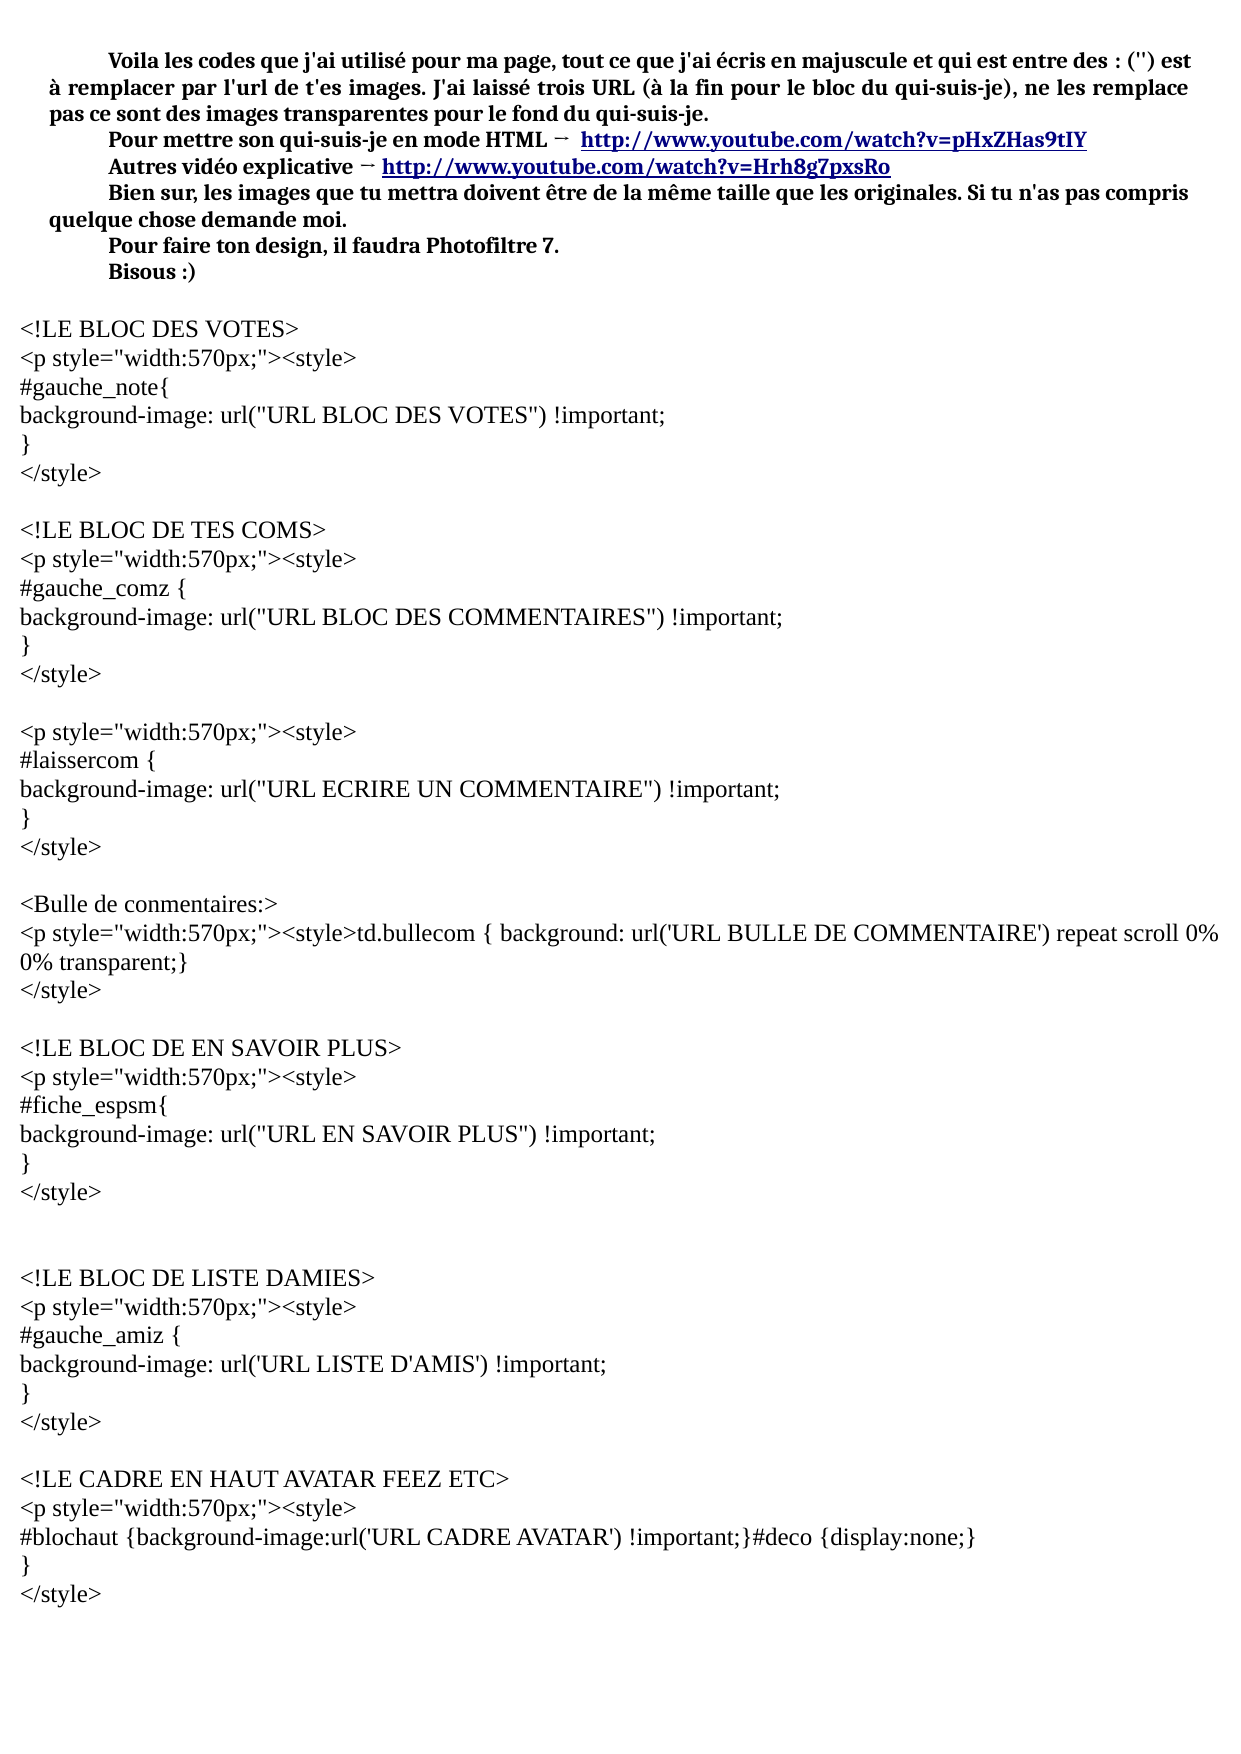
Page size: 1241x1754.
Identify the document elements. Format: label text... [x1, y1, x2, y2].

text </style> [19, 659, 1221, 688]
text } [19, 803, 1221, 832]
text <p style="width:570px;"><style> [19, 1493, 1221, 1522]
text <!LE BLOC DE LISTE DAMIES> [19, 1263, 1221, 1292]
text <p style="width:570px;"><style> [19, 1292, 1221, 1320]
text <p style="width:570px;"><style> [19, 717, 1221, 745]
text background-image: url("URL BLOC DES COMMENTAIRES") !important; [19, 602, 1221, 630]
text Autres vidéo explicative → http://www.youtube.com/watch?v=Hrh8g7pxsRo [49, 154, 1191, 180]
text #laissercom { [19, 745, 1221, 774]
text #gauche_note{ [19, 372, 1221, 400]
text } [19, 630, 1221, 659]
text Bisous :) [49, 259, 1191, 285]
text </style> [19, 458, 1221, 487]
text </style> [19, 1177, 1221, 1205]
text </style> [19, 1407, 1221, 1435]
text } [19, 1550, 1221, 1579]
text <!LE CADRE EN HAUT AVATAR FEEZ ETC> [19, 1464, 1221, 1493]
text </style> [19, 975, 1221, 1004]
text <!LE BLOC DES VOTES> [19, 314, 1221, 343]
text </style> [19, 832, 1221, 860]
text <Bulle de conmentaires:> [19, 889, 1221, 918]
text background-image: url("URL EN SAVOIR PLUS") !important; [19, 1119, 1221, 1148]
text #gauche_comz { [19, 573, 1221, 602]
text <p style="width:570px;"><style> [19, 544, 1221, 573]
text } [19, 429, 1221, 458]
text <!LE BLOC DE TES COMS> [19, 515, 1221, 544]
text </style> [19, 1579, 1221, 1608]
text <!LE BLOC DE EN SAVOIR PLUS> [19, 1033, 1221, 1062]
text background-image: url('URL LISTE D'AMIS') !important; [19, 1349, 1221, 1378]
text } [19, 1148, 1221, 1177]
text background-image: url("URL BLOC DES VOTES") !important; [19, 400, 1221, 429]
text Pour faire ton design, il faudra Photofiltre 7. [49, 233, 1191, 259]
text #fiche_espsm{ [19, 1090, 1221, 1119]
text } [19, 1378, 1221, 1407]
text #gauche_amiz { [19, 1320, 1221, 1349]
text Pour mettre son qui-suis-je en mode HTML → http://www.youtube.com/watch?v=pHxZHas9tIY [49, 127, 1191, 154]
text <p style="width:570px;"><style>td.bullecom { background: url('URL BULLE DE COMMENTAIRE') repeat scroll 0% 0% transparent;} [19, 918, 1221, 975]
text <p style="width:570px;"><style> [19, 1062, 1221, 1090]
text Bien sur, les images que tu mettra doivent être de la même taille que les originales. Si tu n'as pas compris quelque chose demande moi. [49, 180, 1191, 233]
text #blochaut {background-image:url('URL CADRE AVATAR') !important;}#deco {display:none;} [19, 1522, 1221, 1550]
text background-image: url("URL ECRIRE UN COMMENTAIRE") !important; [19, 774, 1221, 803]
text <p style="width:570px;"><style> [19, 343, 1221, 372]
text Voila les codes que j'ai utilisé pour ma page, tout ce que j'ai écris en majuscule et qui est entre des : ('') est à remplacer par l'url de t'es images. J'ai laissé trois URL (à la fin pour le bloc du qui-suis-je), ne les remplace pas ce sont des images transparentes pour le fond du qui-suis-je. [49, 48, 1191, 127]
